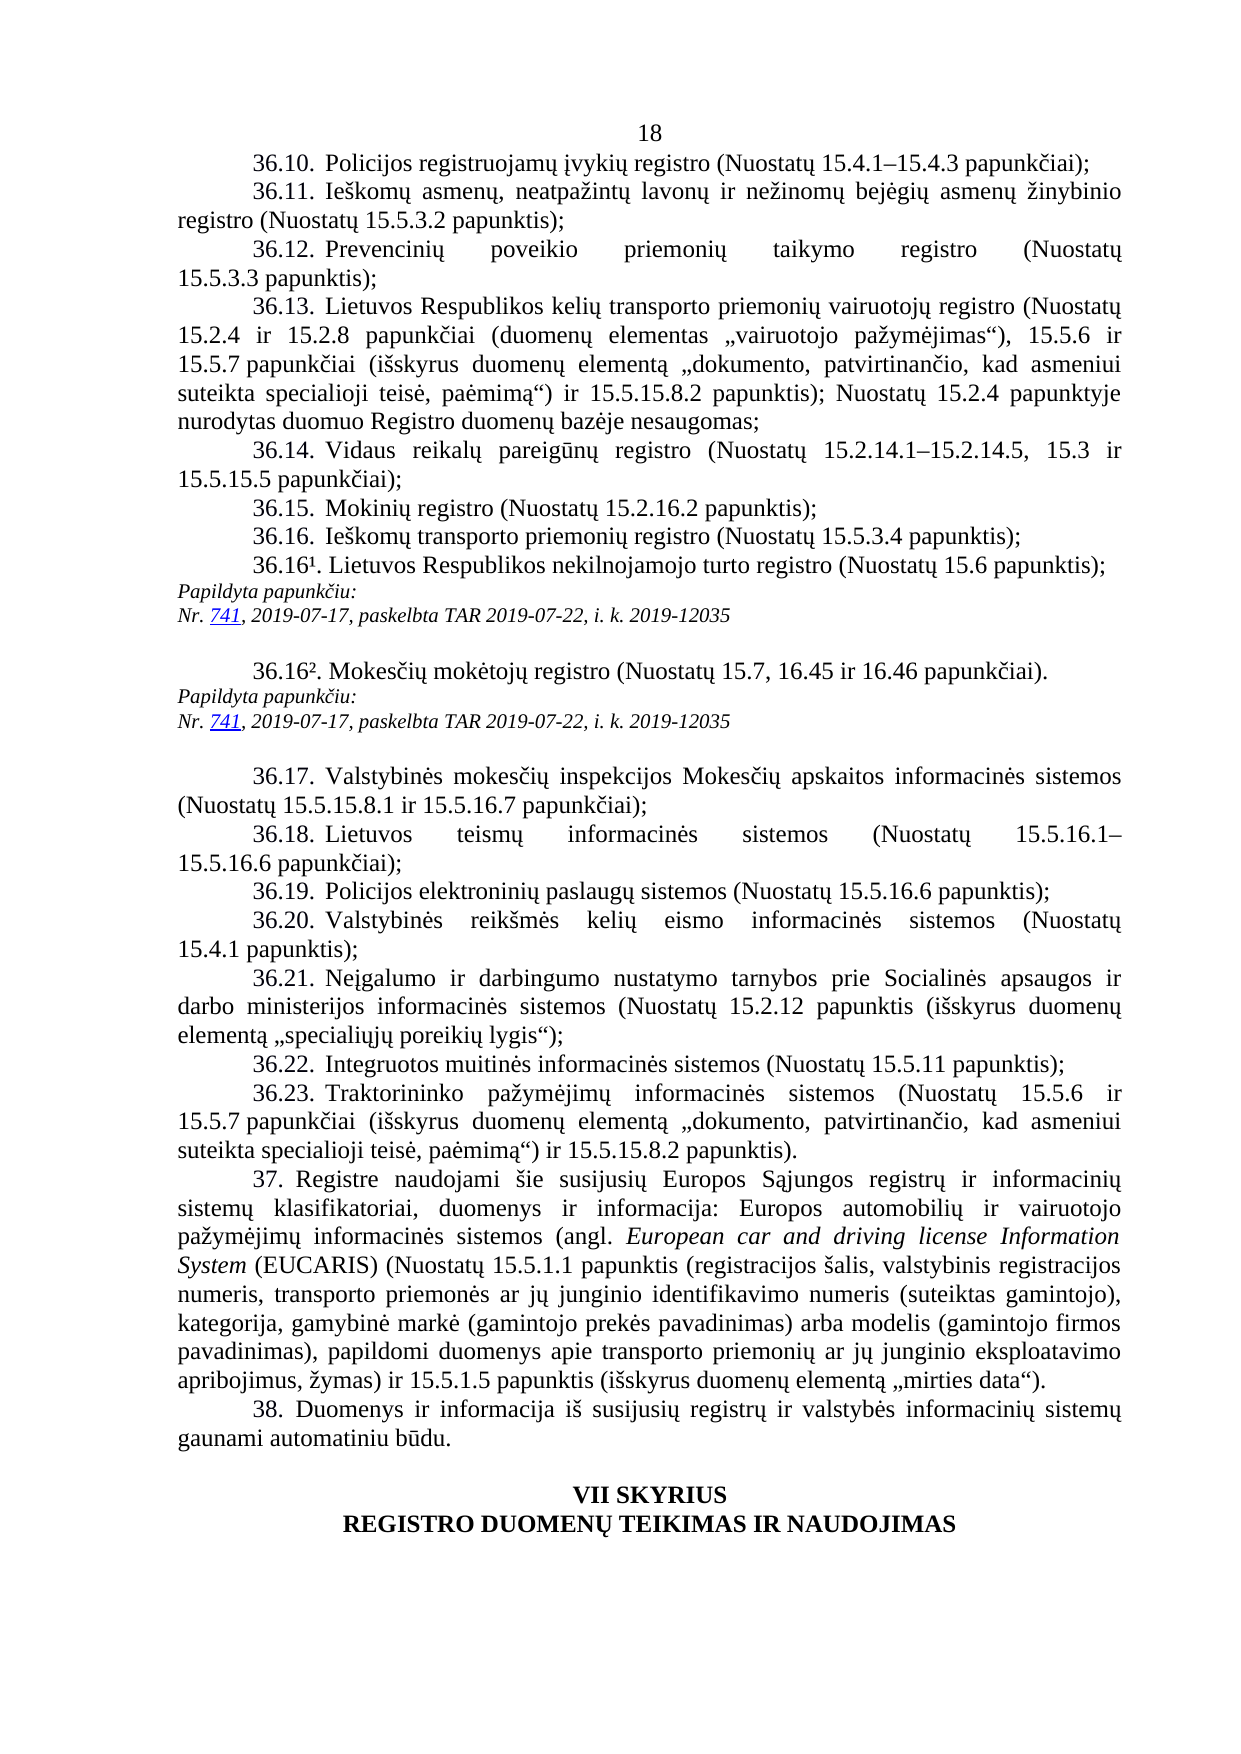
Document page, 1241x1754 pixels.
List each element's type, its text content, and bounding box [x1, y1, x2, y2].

text 37. Registre naudojami šie susijusių Europos Sąjungos registrų ir informacinių sistemų klasifikatoriai, duomenys ir informacija: Europos automobilių ir vairuotojo pažymėjimų informacinės sistemos (angl. European car and driving license Information System (EUCARIS) (Nuostatų 15.5.1.1 papunktis (registracijos šalis, valstybinis registracijos numeris, transporto priemonės ar jų junginio identifikavimo numeris (suteiktas gamintojo), kategorija, gamybinė markė (gamintojo prekės pavadinimas) arba modelis (gamintojo firmos pavadinimas), papildomi duomenys apie transporto priemonių ar jų junginio eksploatavimo apribojimus, žymas) ir 15.5.1.5 papunktis (išskyrus duomenų elementą „mirties data“). [177, 1164, 1122, 1394]
text 36.12. Prevencinių poveikio priemonių taikymo registro (Nuostatų 15.5.3.3 papunktis); [177, 234, 1122, 291]
text 36.17. Valstybinės mokesčių inspekcijos Mokesčių apskaitos informacinės sistemos (Nuostatų 15.5.15.8.1 ir 15.5.16.7 papunkčiai); [177, 761, 1122, 819]
text VII SKYRIUS [177, 1480, 1122, 1509]
text REGISTRO DUOMENŲ TEIKIMAS IR NAUDOJIMAS [177, 1509, 1122, 1538]
text Papildyta papunkčiu: [177, 579, 1122, 603]
text 36.19. Policijos elektroninių paslaugų sistemos (Nuostatų 15.5.16.6 papunktis); [177, 876, 1122, 905]
text 36.16¹. Lietuvos Respublikos nekilnojamojo turto registro (Nuostatų 15.6 papunktis); [177, 550, 1122, 579]
text 36.16. Ieškomų transporto priemonių registro (Nuostatų 15.5.3.4 papunktis); [177, 521, 1122, 550]
text Papildyta papunkčiu: [177, 684, 1122, 708]
text 38. Duomenys ir informacija iš susijusių registrų ir valstybės informacinių sistemų gaunami automatiniu būdu. [177, 1394, 1122, 1451]
text 36.16². Mokesčių mokėtojų registro (Nuostatų 15.7, 16.45 ir 16.46 papunkčiai). [177, 656, 1122, 684]
text 36.11. Ieškomų asmenų, neatpažintų lavonų ir nežinomų bejėgių asmenų žinybinio registro (Nuostatų 15.5.3.2 papunktis); [177, 176, 1122, 234]
text 36.18. Lietuvos teismų informacinės sistemos (Nuostatų 15.5.16.1–15.5.16.6 papunkčiai); [177, 819, 1122, 876]
text 36.14. Vidaus reikalų pareigūnų registro (Nuostatų 15.2.14.1–15.2.14.5, 15.3 ir 15.5.15.5 papunkčiai); [177, 435, 1122, 493]
text 36.10. Policijos registruojamų įvykių registro (Nuostatų 15.4.1–15.4.3 papunkčiai); [177, 148, 1122, 176]
text Nr. 741, 2019-07-17, paskelbta TAR 2019-07-22, i. k. 2019-12035 [177, 708, 1122, 733]
text 36.22. Integruotos muitinės informacinės sistemos (Nuostatų 15.5.11 papunktis); [177, 1049, 1122, 1078]
text Nr. 741, 2019-07-17, paskelbta TAR 2019-07-22, i. k. 2019-12035 [177, 603, 1122, 627]
text 36.20. Valstybinės reikšmės kelių eismo informacinės sistemos (Nuostatų 15.4.1 papunktis); [177, 905, 1122, 963]
text 36.21. Neįgalumo ir darbingumo nustatymo tarnybos prie Socialinės apsaugos ir darbo ministerijos informacinės sistemos (Nuostatų 15.2.12 papunktis (išskyrus duomenų elementą „specialiųjų poreikių lygis“); [177, 963, 1122, 1049]
text 36.13. Lietuvos Respublikos kelių transporto priemonių vairuotojų registro (Nuostatų 15.2.4 ir 15.2.8 papunkčiai (duomenų elementas „vairuotojo pažymėjimas“), 15.5.6 ir 15.5.7 papunkčiai (išskyrus duomenų elementą „dokumento, patvirtinančio, kad asmeniui suteikta specialioji teisė, paėmimą“) ir 15.5.15.8.2 papunktis); Nuostatų 15.2.4 papunktyje nurodytas duomuo Registro duomenų bazėje nesaugomas; [177, 291, 1122, 435]
text 36.23. Traktorininko pažymėjimų informacinės sistemos (Nuostatų 15.5.6 ir 15.5.7 papunkčiai (išskyrus duomenų elementą „dokumento, patvirtinančio, kad asmeniui suteikta specialioji teisė, paėmimą“) ir 15.5.15.8.2 papunktis). [177, 1078, 1122, 1164]
text 36.15. Mokinių registro (Nuostatų 15.2.16.2 papunktis); [177, 493, 1122, 521]
